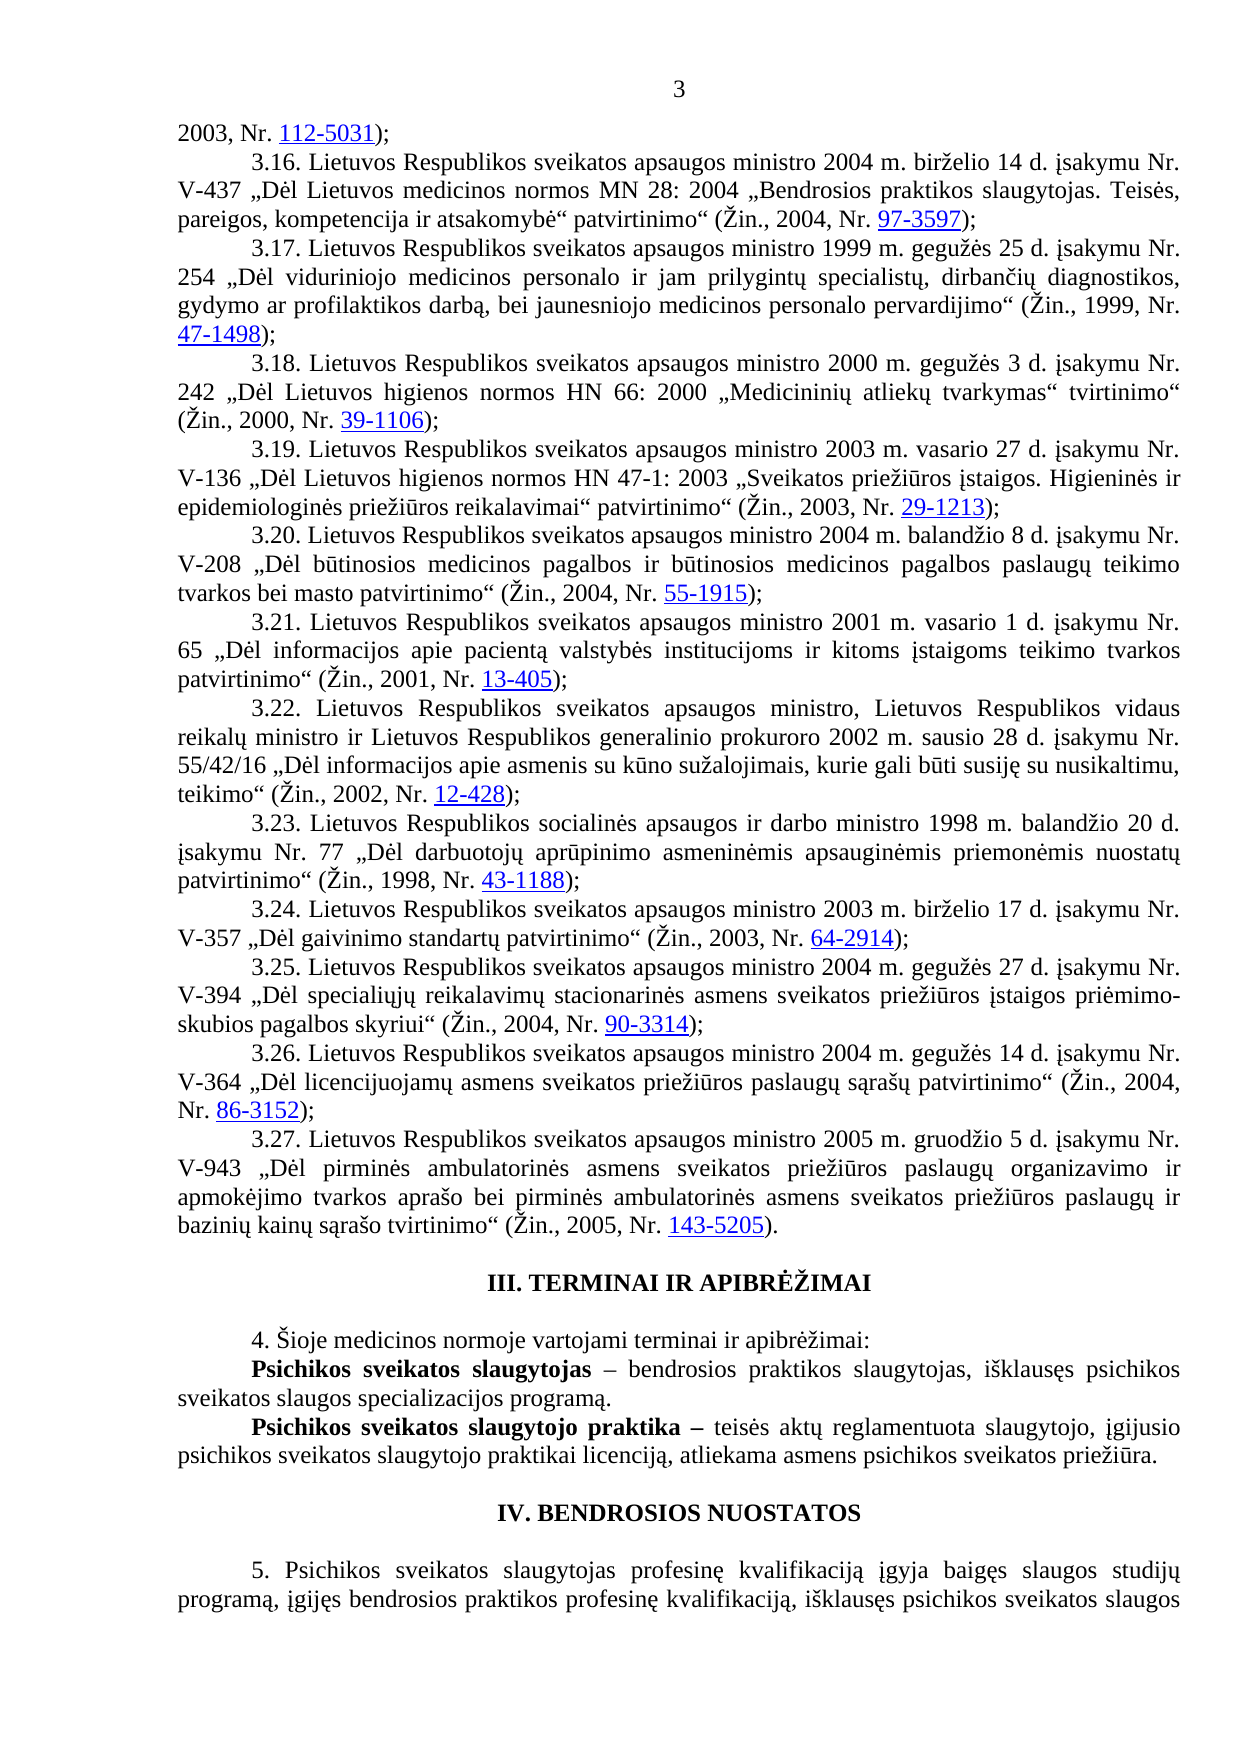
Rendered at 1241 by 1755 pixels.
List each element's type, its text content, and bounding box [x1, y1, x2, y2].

text Psichikos sveikatos slaugytojas – bendrosios praktikos slaugytojas, išklausęs psichikos sveikatos slaugos specializacijos programą. [177, 1354, 1181, 1412]
text 3.18. Lietuvos Respublikos sveikatos apsaugos ministro 2000 m. gegužės 3 d. įsakymu Nr. 242 „Dėl Lietuvos higienos normos HN 66: 2000 „Medicininių atliekų tvarkymas“ tvirtinimo“ (Žin., 2000, Nr. 39-1106); [177, 348, 1181, 434]
text 3.25. Lietuvos Respublikos sveikatos apsaugos ministro 2004 m. gegužės 27 d. įsakymu Nr. V-394 „Dėl specialiųjų reikalavimų stacionarinės asmens sveikatos priežiūros įstaigos priėmimo-skubios pagalbos skyriui“ (Žin., 2004, Nr. 90-3314); [177, 952, 1181, 1038]
text 3.20. Lietuvos Respublikos sveikatos apsaugos ministro 2004 m. balandžio 8 d. įsakymu Nr. V-208 „Dėl būtinosios medicinos pagalbos ir būtinosios medicinos pagalbos paslaugų teikimo tvarkos bei masto patvirtinimo“ (Žin., 2004, Nr. 55-1915); [177, 521, 1181, 607]
text 3.16. Lietuvos Respublikos sveikatos apsaugos ministro 2004 m. birželio 14 d. įsakymu Nr. V-437 „Dėl Lietuvos medicinos normos MN 28: 2004 „Bendrosios praktikos slaugytojas. Teisės, pareigos, kompetencija ir atsakomybė“ patvirtinimo“ (Žin., 2004, Nr. 97-3597); [177, 147, 1181, 233]
text 3.17. Lietuvos Respublikos sveikatos apsaugos ministro 1999 m. gegužės 25 d. įsakymu Nr. 254 „Dėl viduriniojo medicinos personalo ir jam prilygintų specialistų, dirbančių diagnostikos, gydymo ar profilaktikos darbą, bei jaunesniojo medicinos personalo pervardijimo“ (Žin., 1999, Nr. 47-1498); [177, 233, 1181, 348]
text 3.23. Lietuvos Respublikos socialinės apsaugos ir darbo ministro 1998 m. balandžio 20 d. įsakymu Nr. 77 „Dėl darbuotojų aprūpinimo asmeninėmis apsauginėmis priemonėmis nuostatų patvirtinimo“ (Žin., 1998, Nr. 43-1188); [177, 808, 1181, 894]
text 3.24. Lietuvos Respublikos sveikatos apsaugos ministro 2003 m. birželio 17 d. įsakymu Nr. V-357 „Dėl gaivinimo standartų patvirtinimo“ (Žin., 2003, Nr. 64-2914); [177, 894, 1181, 952]
text 2003, Nr. 112-5031); [177, 118, 1181, 147]
text 5. Psichikos sveikatos slaugytojas profesinę kvalifikaciją įgyja baigęs slaugos studijų programą, įgijęs bendrosios praktikos profesinę kvalifikaciją, išklausęs psichikos sveikatos slaugos [177, 1556, 1181, 1613]
text 3.27. Lietuvos Respublikos sveikatos apsaugos ministro 2005 m. gruodžio 5 d. įsakymu Nr. V-943 „Dėl pirminės ambulatorinės asmens sveikatos priežiūros paslaugų organizavimo ir apmokėjimo tvarkos aprašo bei pirminės ambulatorinės asmens sveikatos priežiūros paslaugų ir bazinių kainų sąrašo tvirtinimo“ (Žin., 2005, Nr. 143-5205). [177, 1124, 1181, 1239]
text 3.19. Lietuvos Respublikos sveikatos apsaugos ministro 2003 m. vasario 27 d. įsakymu Nr. V-136 „Dėl Lietuvos higienos normos HN 47-1: 2003 „Sveikatos priežiūros įstaigos. Higieninės ir epidemiologinės priežiūros reikalavimai“ patvirtinimo“ (Žin., 2003, Nr. 29-1213); [177, 434, 1181, 521]
text IV. BENDROSIOS NUOSTATOS [177, 1498, 1181, 1527]
text 4. Šioje medicinos normoje vartojami terminai ir apibrėžimai: [177, 1326, 1181, 1354]
text 3.21. Lietuvos Respublikos sveikatos apsaugos ministro 2001 m. vasario 1 d. įsakymu Nr. 65 „Dėl informacijos apie pacientą valstybės institucijoms ir kitoms įstaigoms teikimo tvarkos patvirtinimo“ (Žin., 2001, Nr. 13-405); [177, 607, 1181, 693]
text Psichikos sveikatos slaugytojo praktika – teisės aktų reglamentuota slaugytojo, įgijusio psichikos sveikatos slaugytojo praktikai licenciją, atliekama asmens psichikos sveikatos priežiūra. [177, 1412, 1181, 1469]
text 3.26. Lietuvos Respublikos sveikatos apsaugos ministro 2004 m. gegužės 14 d. įsakymu Nr. V-364 „Dėl licencijuojamų asmens sveikatos priežiūros paslaugų sąrašų patvirtinimo“ (Žin., 2004, Nr. 86-3152); [177, 1038, 1181, 1124]
text III. TERMINAI IR APIBRĖŽIMAI [177, 1268, 1181, 1297]
text 3.22. Lietuvos Respublikos sveikatos apsaugos ministro, Lietuvos Respublikos vidaus reikalų ministro ir Lietuvos Respublikos generalinio prokuroro 2002 m. sausio 28 d. įsakymu Nr. 55/42/16 „Dėl informacijos apie asmenis su kūno sužalojimais, kurie gali būti susiję su nusikaltimu, teikimo“ (Žin., 2002, Nr. 12-428); [177, 693, 1181, 808]
